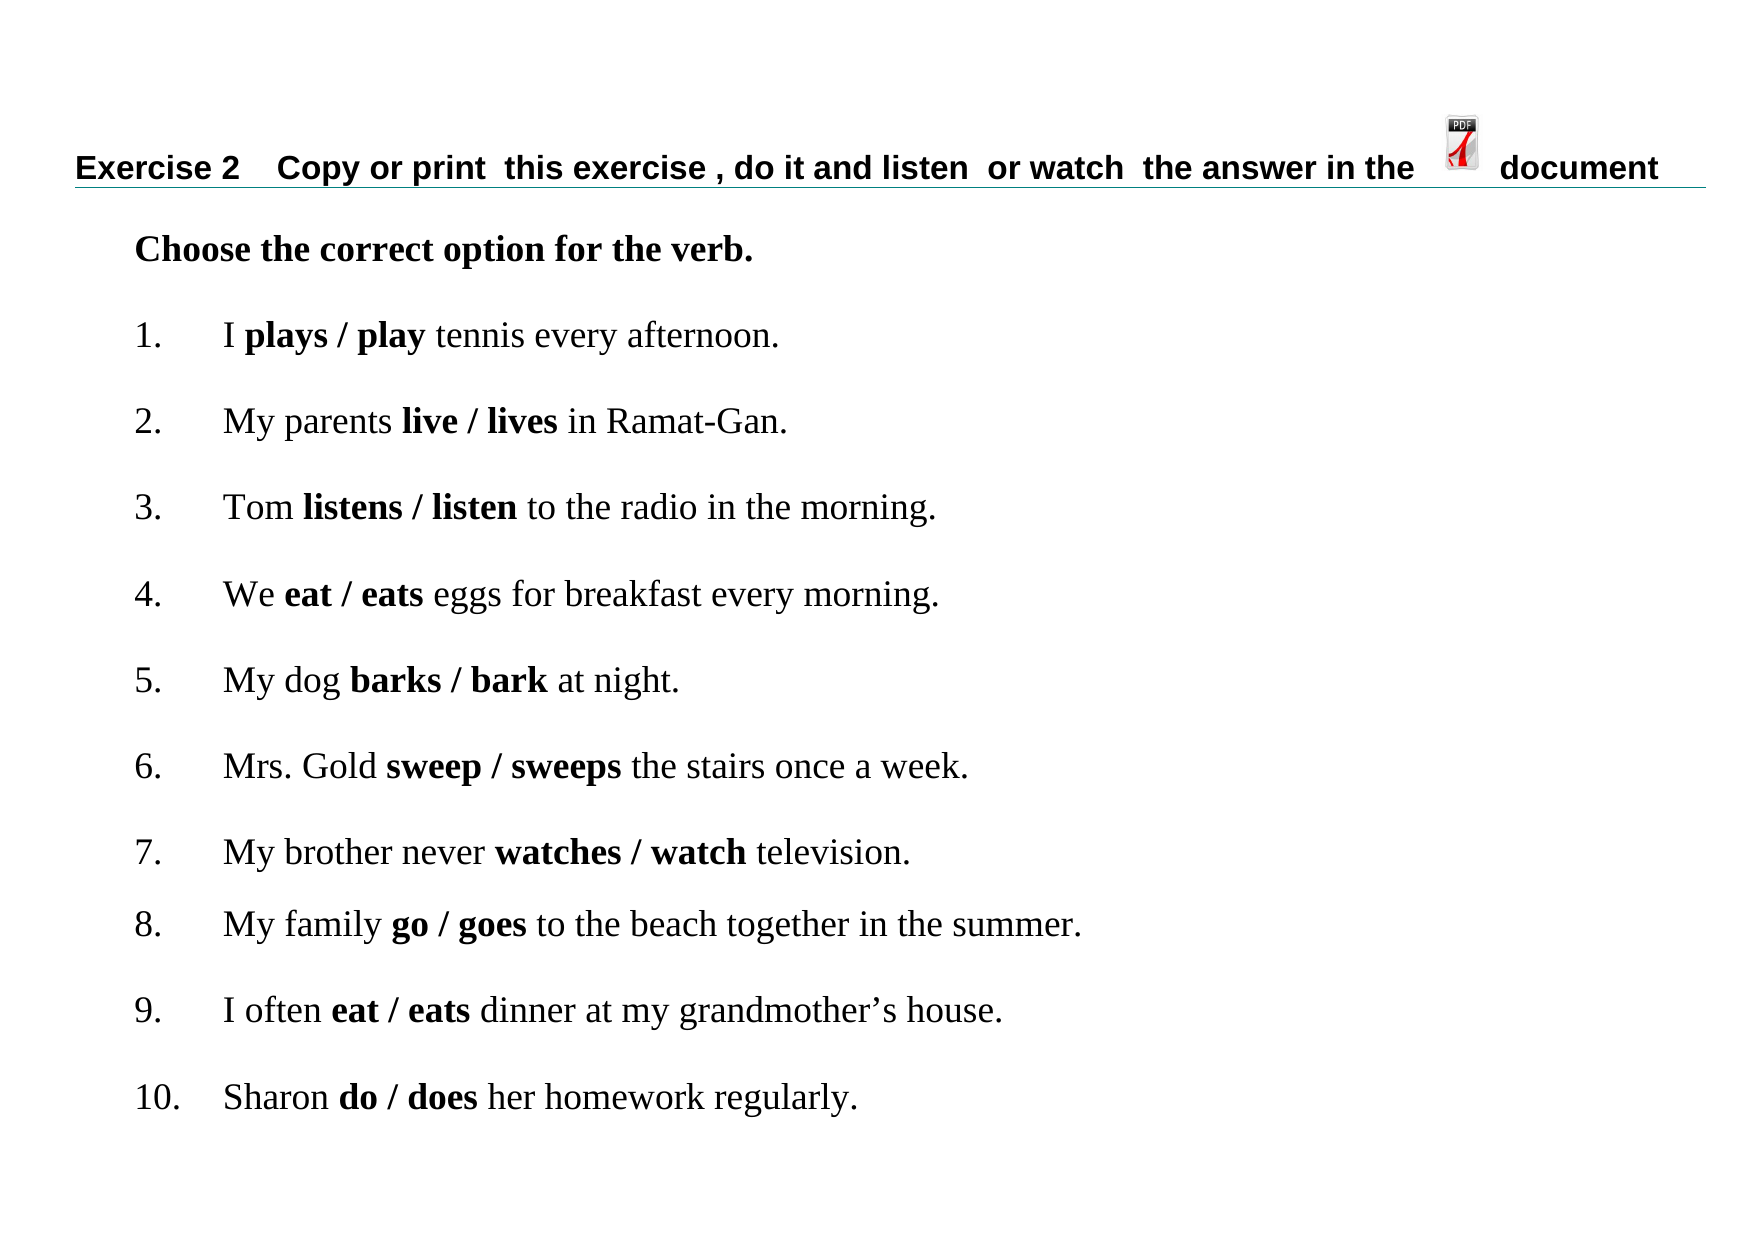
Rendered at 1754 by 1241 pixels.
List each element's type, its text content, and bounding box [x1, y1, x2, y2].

text 8. My family go / goes to the beach together in the summer. [75, 902, 1706, 945]
text 5. My dog barks / bark at night. [75, 657, 1706, 700]
text 2. My parents live / lives in Ramat-Gan. [75, 398, 1706, 442]
text 10. Sharon do / does her homework regularly. [75, 1074, 1706, 1117]
text 1. I plays / play tennis every afternoon. [75, 312, 1706, 355]
text Choose the correct option for the verb. [75, 226, 1706, 269]
text 9. I often eat / eats dinner at my grandmother’s house. [75, 988, 1706, 1031]
text 3. Tom listens / listen to the radio in the morning. [75, 485, 1706, 528]
text 4. We eat / eats eggs for breakfast every morning. [75, 571, 1706, 614]
text Exercise 2 Copy or print this exercise , do it and listen or watch the answer in the document [75, 105, 1706, 187]
picture [1441, 114, 1483, 171]
text 6. Mrs. Gold sweep / sweeps the stairs once a week. [75, 743, 1706, 787]
text 7. My brother never watches / watch television. [75, 830, 1706, 873]
